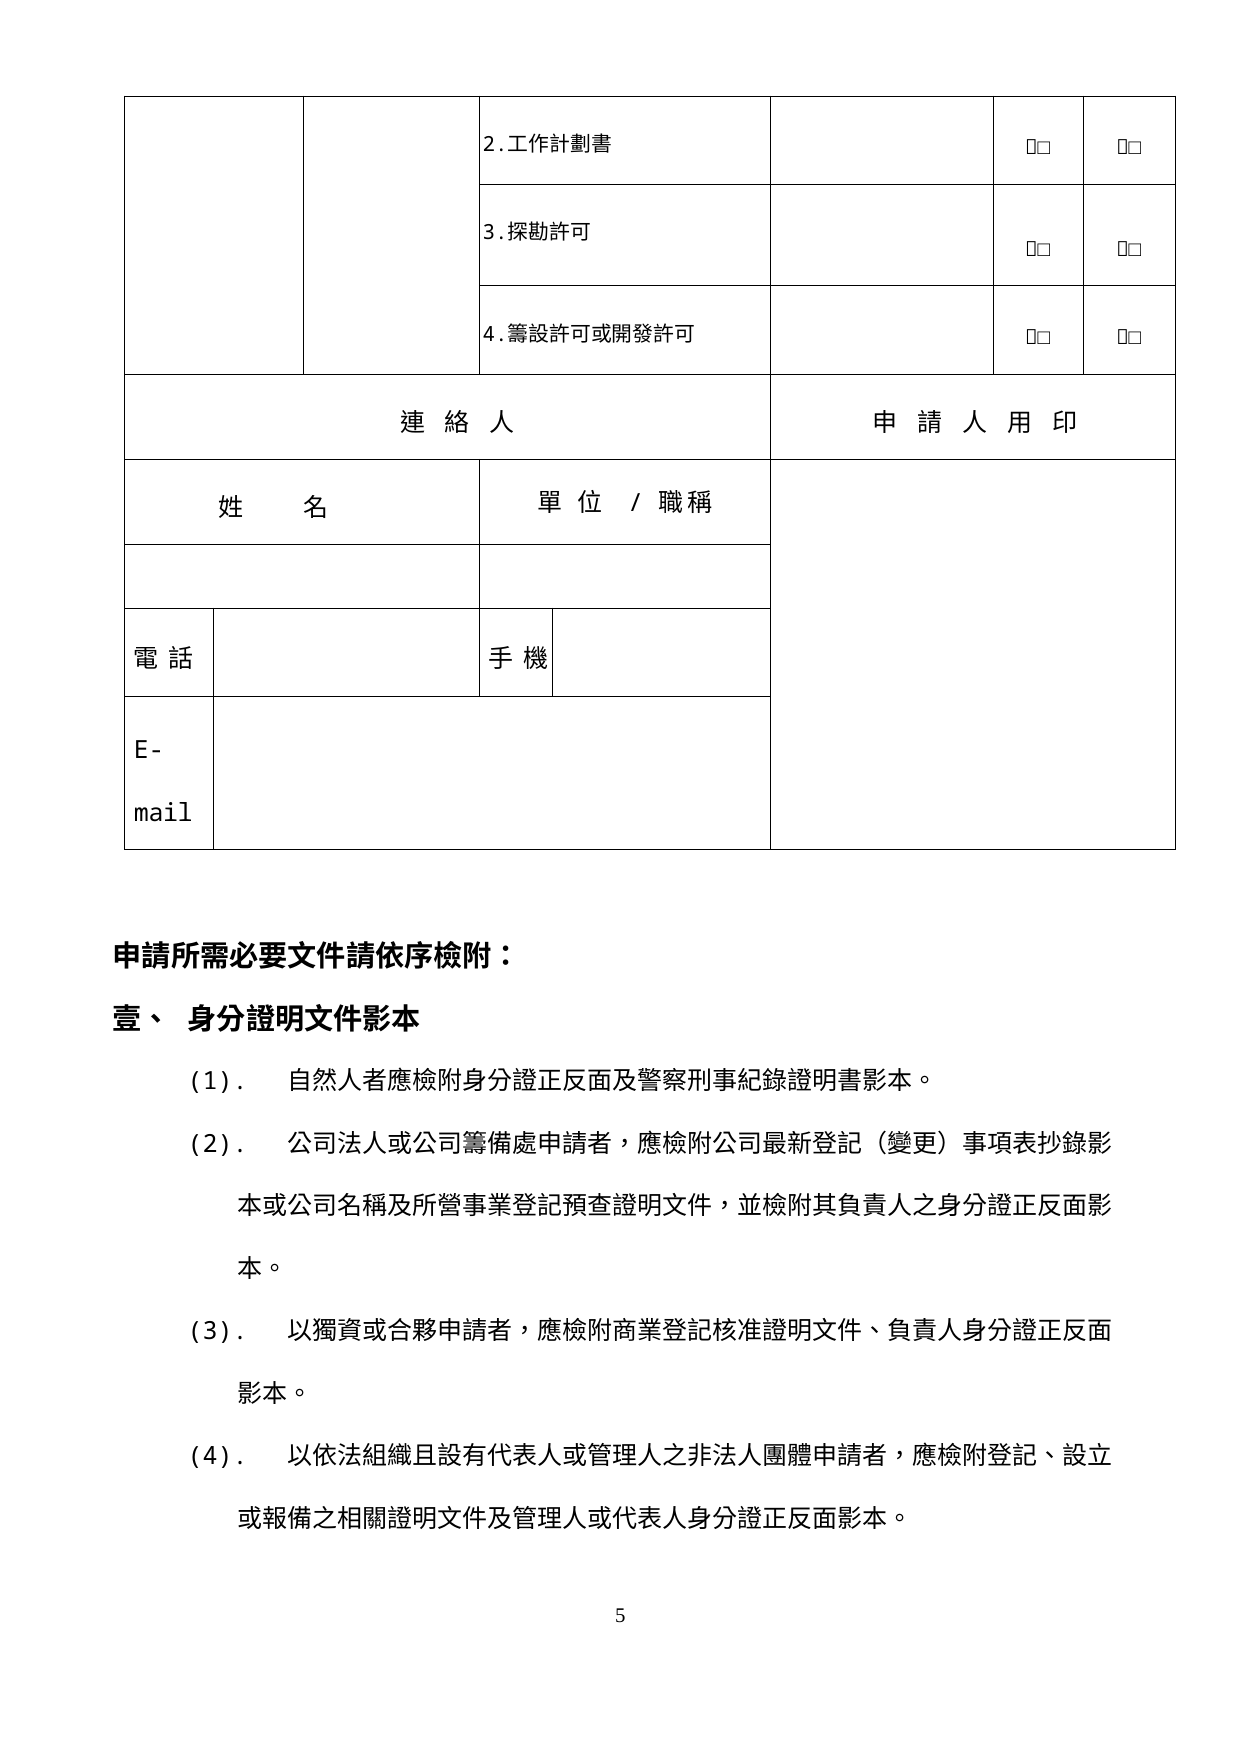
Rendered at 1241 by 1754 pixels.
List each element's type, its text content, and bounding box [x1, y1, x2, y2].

table_cell [771, 97, 993, 184]
table_cell [125, 97, 303, 374]
list 自然人者應檢附身分證正反面及警察刑事紀錄證明書影本。 [187, 1037, 1128, 1100]
table_cell 4.籌設許可或開發許可 [480, 286, 770, 374]
list 公司法人或公司籌備處申請者，應檢附公司最新登記（變更）事項表抄錄影本或公司名稱及所營事業登記預查證明文件，並檢附其負責人之身分證正反面影本。 [187, 1100, 1128, 1287]
table_cell [214, 697, 770, 849]
table_cell 連 絡 人 [125, 375, 770, 459]
table_cell [125, 460, 213, 544]
text 申請所需必要文件請依序檢附： [112, 912, 1128, 975]
table_cell 姓 名 [213, 460, 479, 544]
table_cell □ [994, 286, 1083, 374]
table_cell E-mail [125, 697, 213, 849]
table_cell □ [1084, 97, 1175, 184]
table_cell [480, 545, 770, 608]
table_cell 2.工作計劃書 [480, 97, 770, 184]
table_cell 單 位 / 職 稱 [480, 460, 770, 544]
table_cell □ [1084, 185, 1175, 285]
table_cell 手 機 [480, 609, 552, 696]
table_cell □ [1084, 286, 1175, 374]
table_cell 電 話 [125, 609, 213, 696]
table_cell [771, 286, 993, 374]
table_cell 3.探勘許可 [480, 185, 770, 285]
list 身分證明文件影本 [112, 975, 1128, 1037]
table_cell [214, 609, 479, 696]
list 以依法組織且設有代表人或管理人之非法人團體申請者，應檢附登記、設立或報備之相關證明文件及管理人或代表人身分證正反面影本。 [187, 1412, 1128, 1537]
table_cell [125, 545, 479, 608]
table_cell [553, 609, 770, 696]
table_cell [771, 185, 993, 285]
table_cell [771, 460, 1175, 849]
table_cell [304, 97, 479, 374]
table_cell □ [994, 185, 1083, 285]
table_cell 申 請 人 用 印 [771, 375, 1175, 459]
table_cell □ [994, 97, 1083, 184]
list 以獨資或合夥申請者，應檢附商業登記核准證明文件、負責人身分證正反面影本。 [187, 1287, 1128, 1412]
